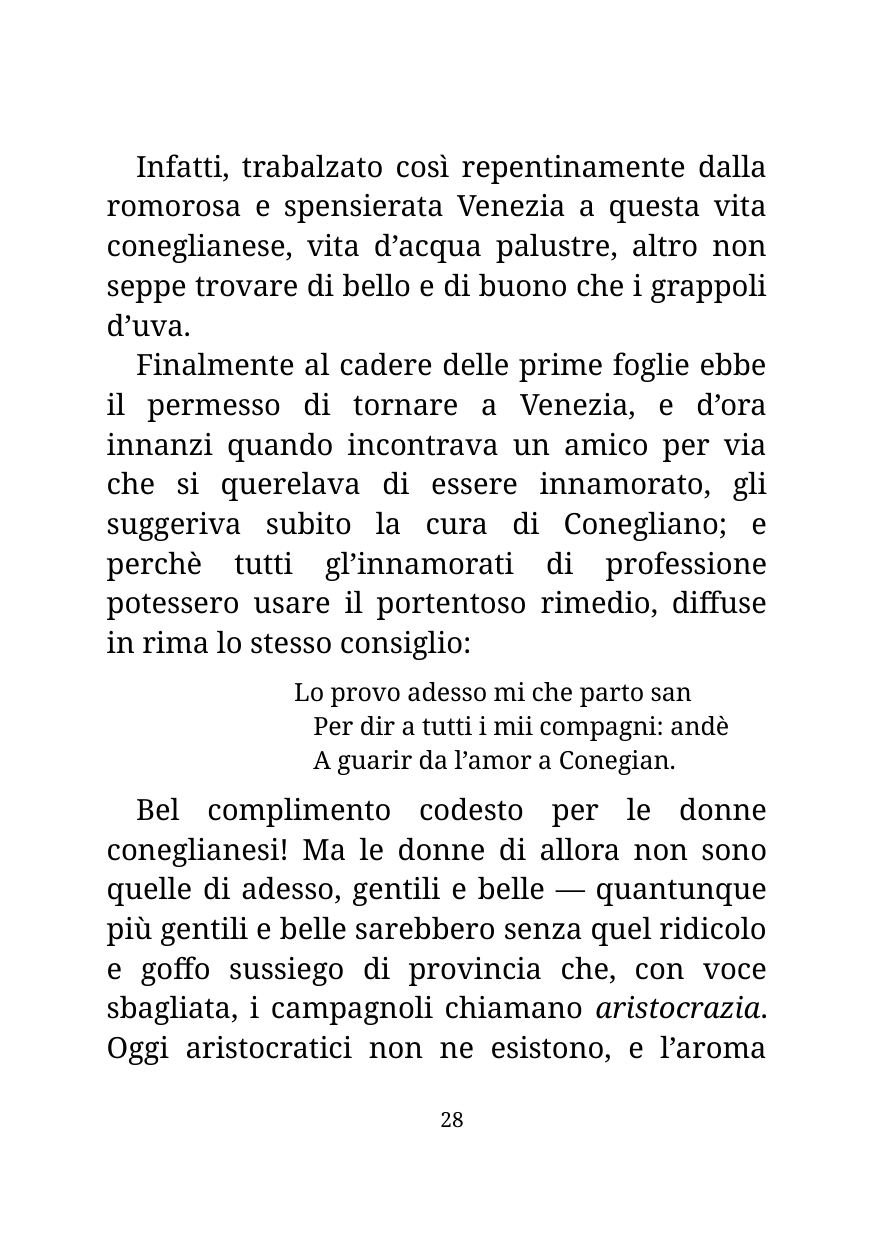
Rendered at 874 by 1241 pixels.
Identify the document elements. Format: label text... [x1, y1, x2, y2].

text Finalmente al cadere delle prime foglie ebbe il permesso di tornare a Venezia, e d’ora innanzi quando incontrava un amico per via che si querelava di essere innamorato, gli suggeriva subito la cura di Conegliano; e perchè tutti gl’innamorati di professione potessero usare il portentoso rimedio, diffuse in rima lo stesso consiglio: [106, 344, 768, 662]
text Lo provo adesso mi che parto san Per dir a tutti i mii compagni: andè A guarir da l’amor a Conegian. [294, 674, 768, 777]
text Bel complimento codesto per le donne coneglianesi! Ma le donne di allora non sono quelle di adesso, gentili e belle — quantunque più gentili e belle sarebbero senza quel ridicolo e goffo sussiego di provincia che, con voce sbagliata, i campagnoli chiamano aristocrazia. Oggi aristocratici non ne esistono, e l’aroma [106, 789, 768, 1067]
text Infatti, trabalzato così repentinamente dalla romorosa e spensierata Venezia a questa vita coneglianese, vita d’acqua palustre, altro non seppe trovare di bello e di buono che i grappoli d’uva. [106, 146, 768, 344]
